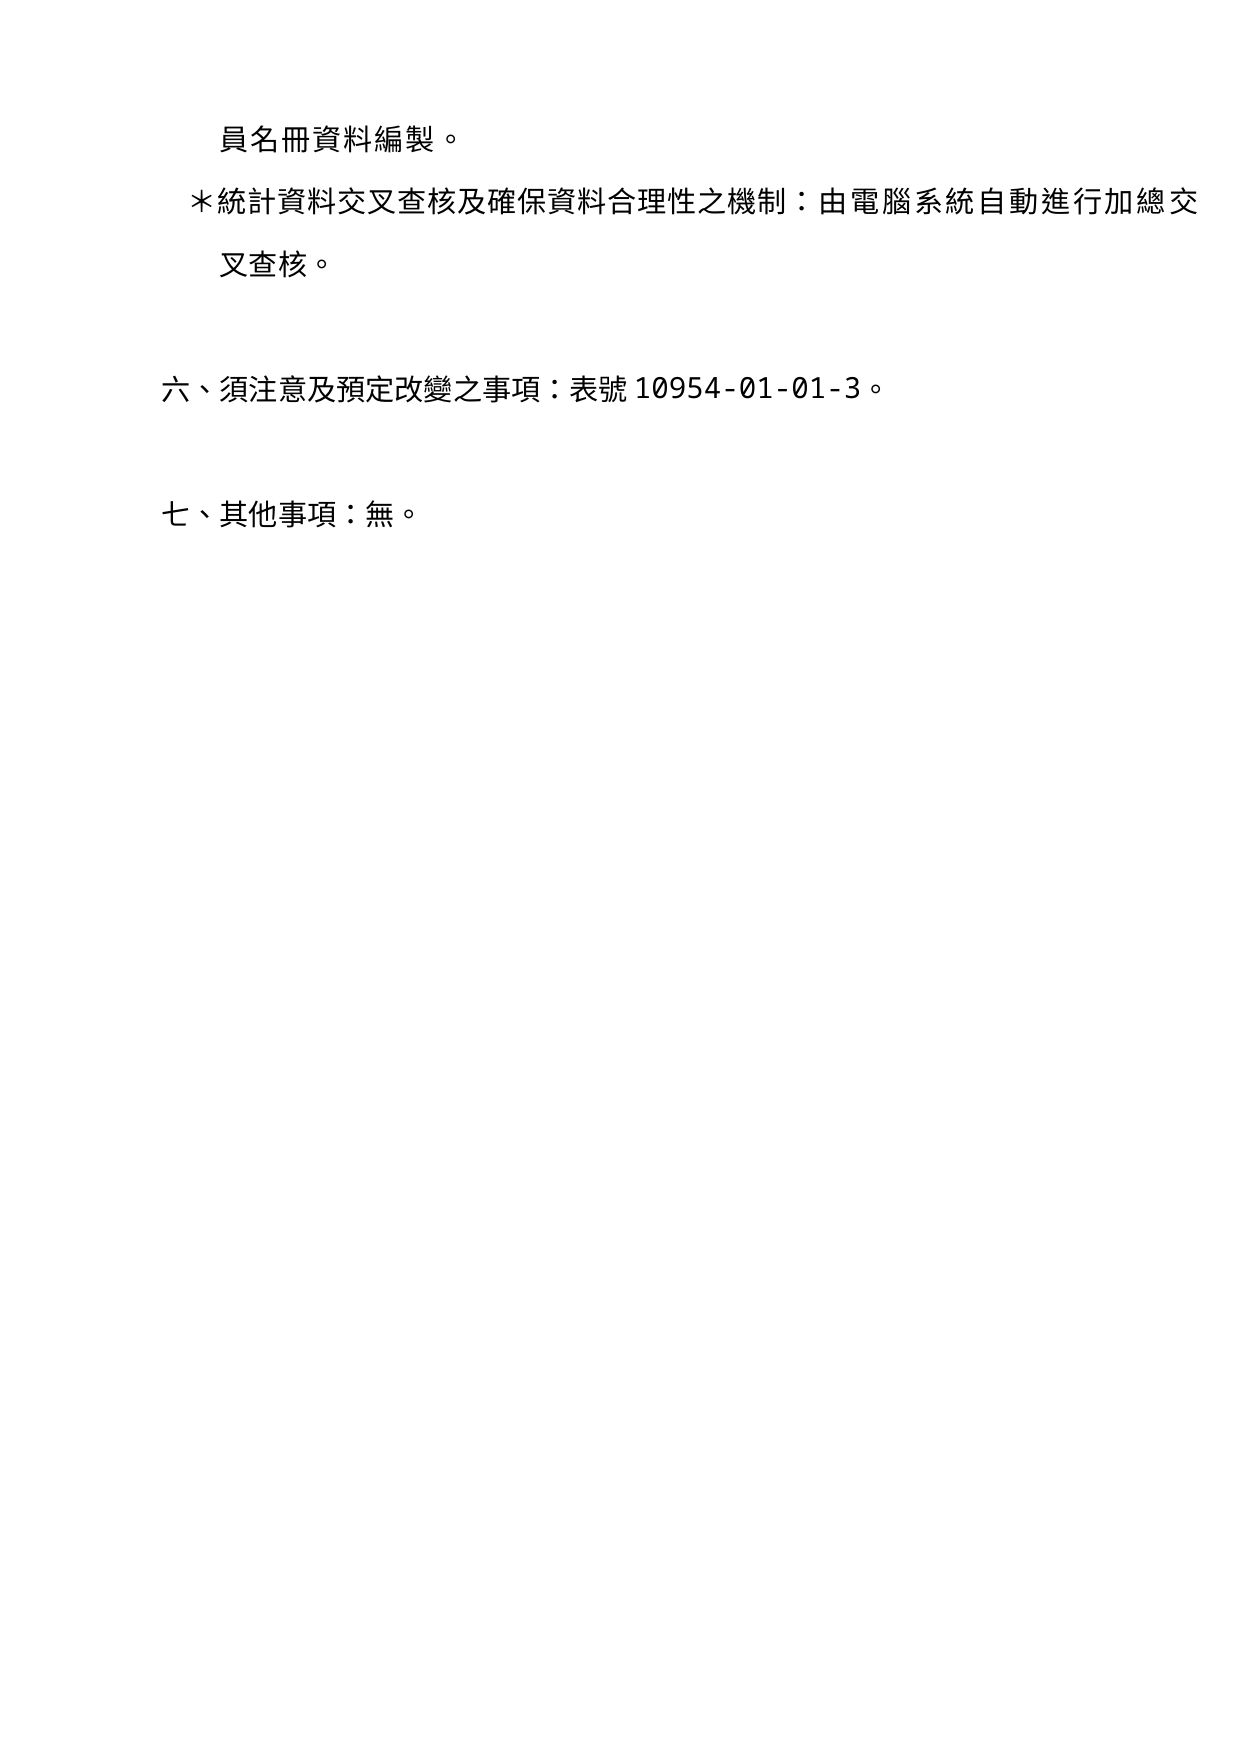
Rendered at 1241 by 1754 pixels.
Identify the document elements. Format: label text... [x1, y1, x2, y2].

table_header 員名冊資料編製。 ＊統計資料交叉查核及確保資料合理性之機制：由電腦系統自動進行加總交叉查核。 六、須注意及預定改變之事項：表號10954-01-01-3。 七、其他事項：無。 [150, 96, 1209, 908]
